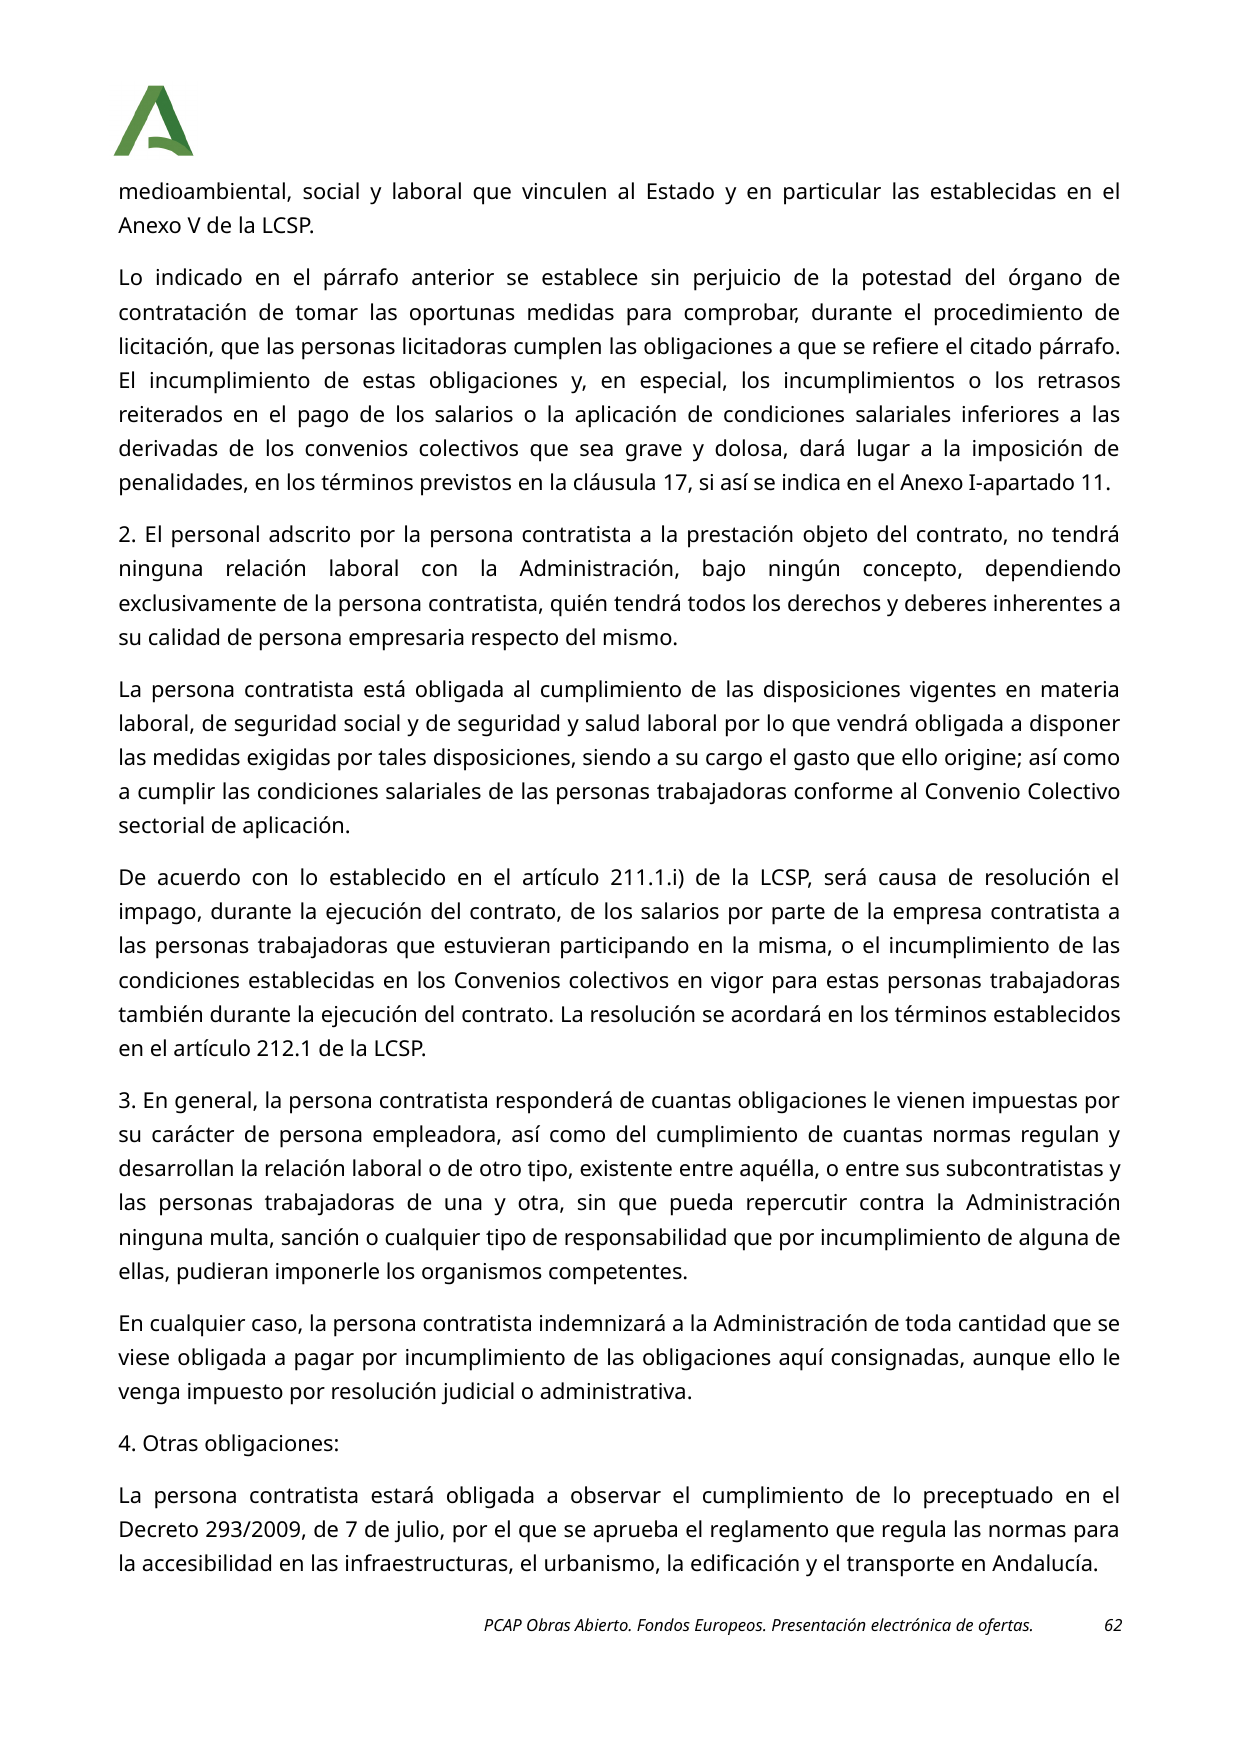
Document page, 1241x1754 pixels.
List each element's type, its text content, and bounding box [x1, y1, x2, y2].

text En cualquier caso, la persona contratista indemnizará a la Administración de toda cantidad que se viese obligada a pagar por incumplimiento de las obligaciones aquí consignadas, aunque ello le venga impuesto por resolución judicial o administrativa. [118, 1308, 1122, 1406]
text De acuerdo con lo establecido en el artículo 211.1.i) de la LCSP, será causa de resolución el impago, durante la ejecución del contrato, de los salarios por parte de la empresa contratista a las personas trabajadoras que estuvieran participando en la misma, o el incumplimiento de las condiciones establecidas en los Convenios colectivos en vigor para estas personas trabajadoras también durante la ejecución del contrato. La resolución se acordará en los términos establecidos en el artículo 212.1 de la LCSP. [118, 862, 1122, 1063]
picture [109, 81, 198, 160]
text Lo indicado en el párrafo anterior se establece sin perjuicio de la potestad del órgano de contratación de tomar las oportunas medidas para comprobar, durante el procedimiento de licitación, que las personas licitadoras cumplen las obligaciones a que se refiere el citado párrafo. El incumplimiento de estas obligaciones y, en especial, los incumplimientos o los retrasos reiterados en el pago de los salarios o la aplicación de condiciones salariales inferiores a las derivadas de los convenios colectivos que sea grave y dolosa, dará lugar a la imposición de penalidades, en los términos previstos en la cláusula 17, si así se indica en el Anexo I-apartado 11. [118, 262, 1122, 497]
text 2. El personal adscrito por la persona contratista a la prestación objeto del contrato, no tendrá ninguna relación laboral con la Administración, bajo ningún concepto, dependiendo exclusivamente de la persona contratista, quién tendrá todos los derechos y deberes inherentes a su calidad de persona empresaria respecto del mismo. [118, 519, 1122, 652]
text 4. Otras obligaciones: [118, 1428, 1122, 1458]
text 3. En general, la persona contratista responderá de cuantas obligaciones le vienen impuestas por su carácter de persona empleadora, así como del cumplimiento de cuantas normas regulan y desarrollan la relación laboral o de otro tipo, existente entre aquélla, o entre sus subcontratistas y las personas trabajadoras de una y otra, sin que pueda repercutir contra la Administración ninguna multa, sanción o cualquier tipo de responsabilidad que por incumplimiento de alguna de ellas, pudieran imponerle los organismos competentes. [118, 1085, 1122, 1286]
text medioambiental, social y laboral que vinculen al Estado y en particular las establecidas en el Anexo V de la LCSP. [118, 176, 1122, 240]
text La persona contratista estará obligada a observar el cumplimiento de lo preceptuado en el Decreto 293/2009, de 7 de julio, por el que se aprueba el reglamento que regula las normas para la accesibilidad en las infraestructuras, el urbanismo, la edificación y el transporte en Andalucía. [118, 1480, 1122, 1578]
text La persona contratista está obligada al cumplimiento de las disposiciones vigentes en materia laboral, de seguridad social y de seguridad y salud laboral por lo que vendrá obligada a disponer las medidas exigidas por tales disposiciones, siendo a su cargo el gasto que ello origine; así como a cumplir las condiciones salariales de las personas trabajadoras conforme al Convenio Colectivo sectorial de aplicación. [118, 674, 1122, 840]
